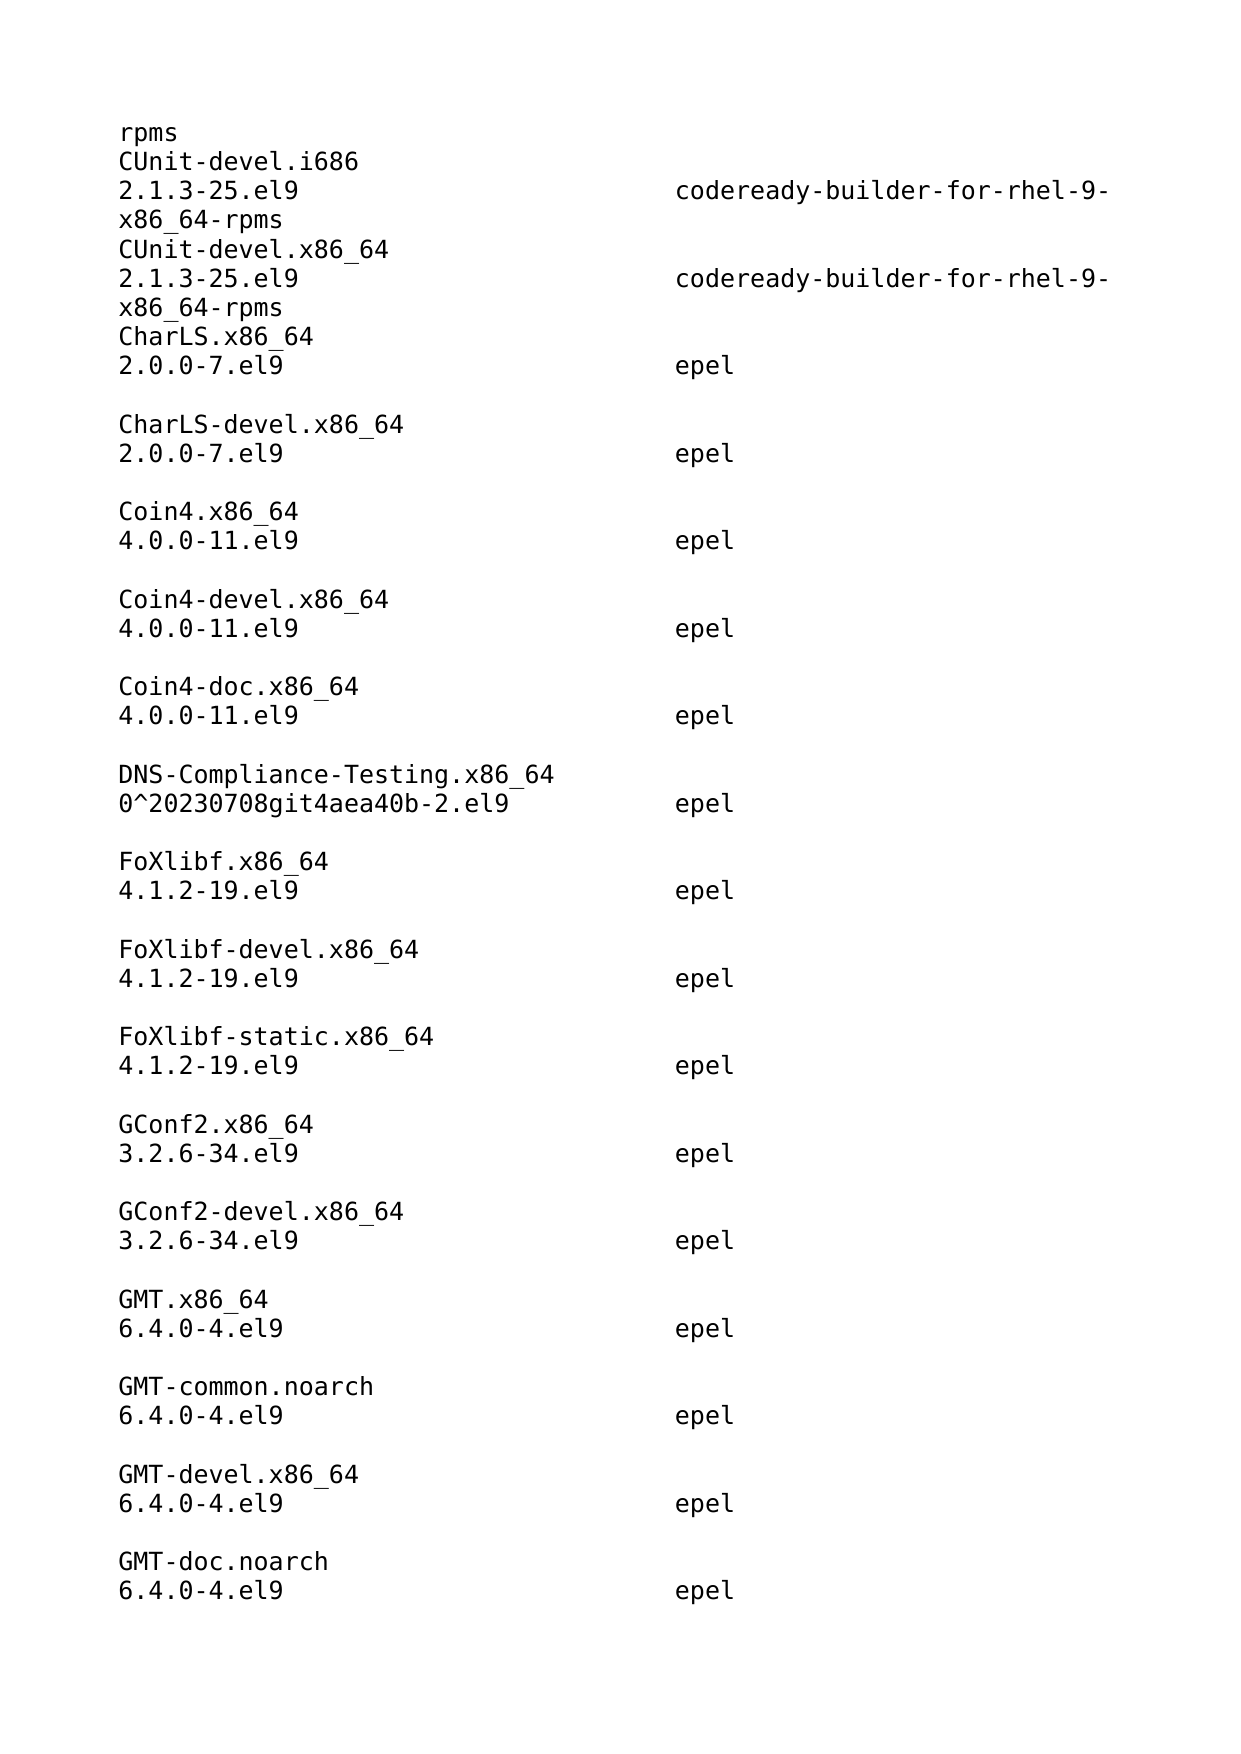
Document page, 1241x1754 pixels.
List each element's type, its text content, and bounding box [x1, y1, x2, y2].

text rpms CUnit-devel.i686 2.1.3-25.el9 codeready-builder-for-rhel-9-x86_64-rpms CUnit-devel.x86_64 2.1.3-25.el9 codeready-builder-for-rhel-9-x86_64-rpms CharLS.x86_64 2.0.0-7.el9 epel CharLS-devel.x86_64 2.0.0-7.el9 epel Coin4.x86_64 4.0.0-11.el9 epel Coin4-devel.x86_64 4.0.0-11.el9 epel Coin4-doc.x86_64 4.0.0-11.el9 epel DNS-Compliance-Testing.x86_64 0^20230708git4aea40b-2.el9 epel FoXlibf.x86_64 4.1.2-19.el9 epel FoXlibf-devel.x86_64 4.1.2-19.el9 epel FoXlibf-static.x86_64 4.1.2-19.el9 epel GConf2.x86_64 3.2.6-34.el9 epel GConf2-devel.x86_64 3.2.6-34.el9 epel GMT.x86_64 6.4.0-4.el9 epel GMT-common.noarch 6.4.0-4.el9 epel GMT-devel.x86_64 6.4.0-4.el9 epel GMT-doc.noarch 6.4.0-4.el9 epel [118, 118, 1122, 1635]
